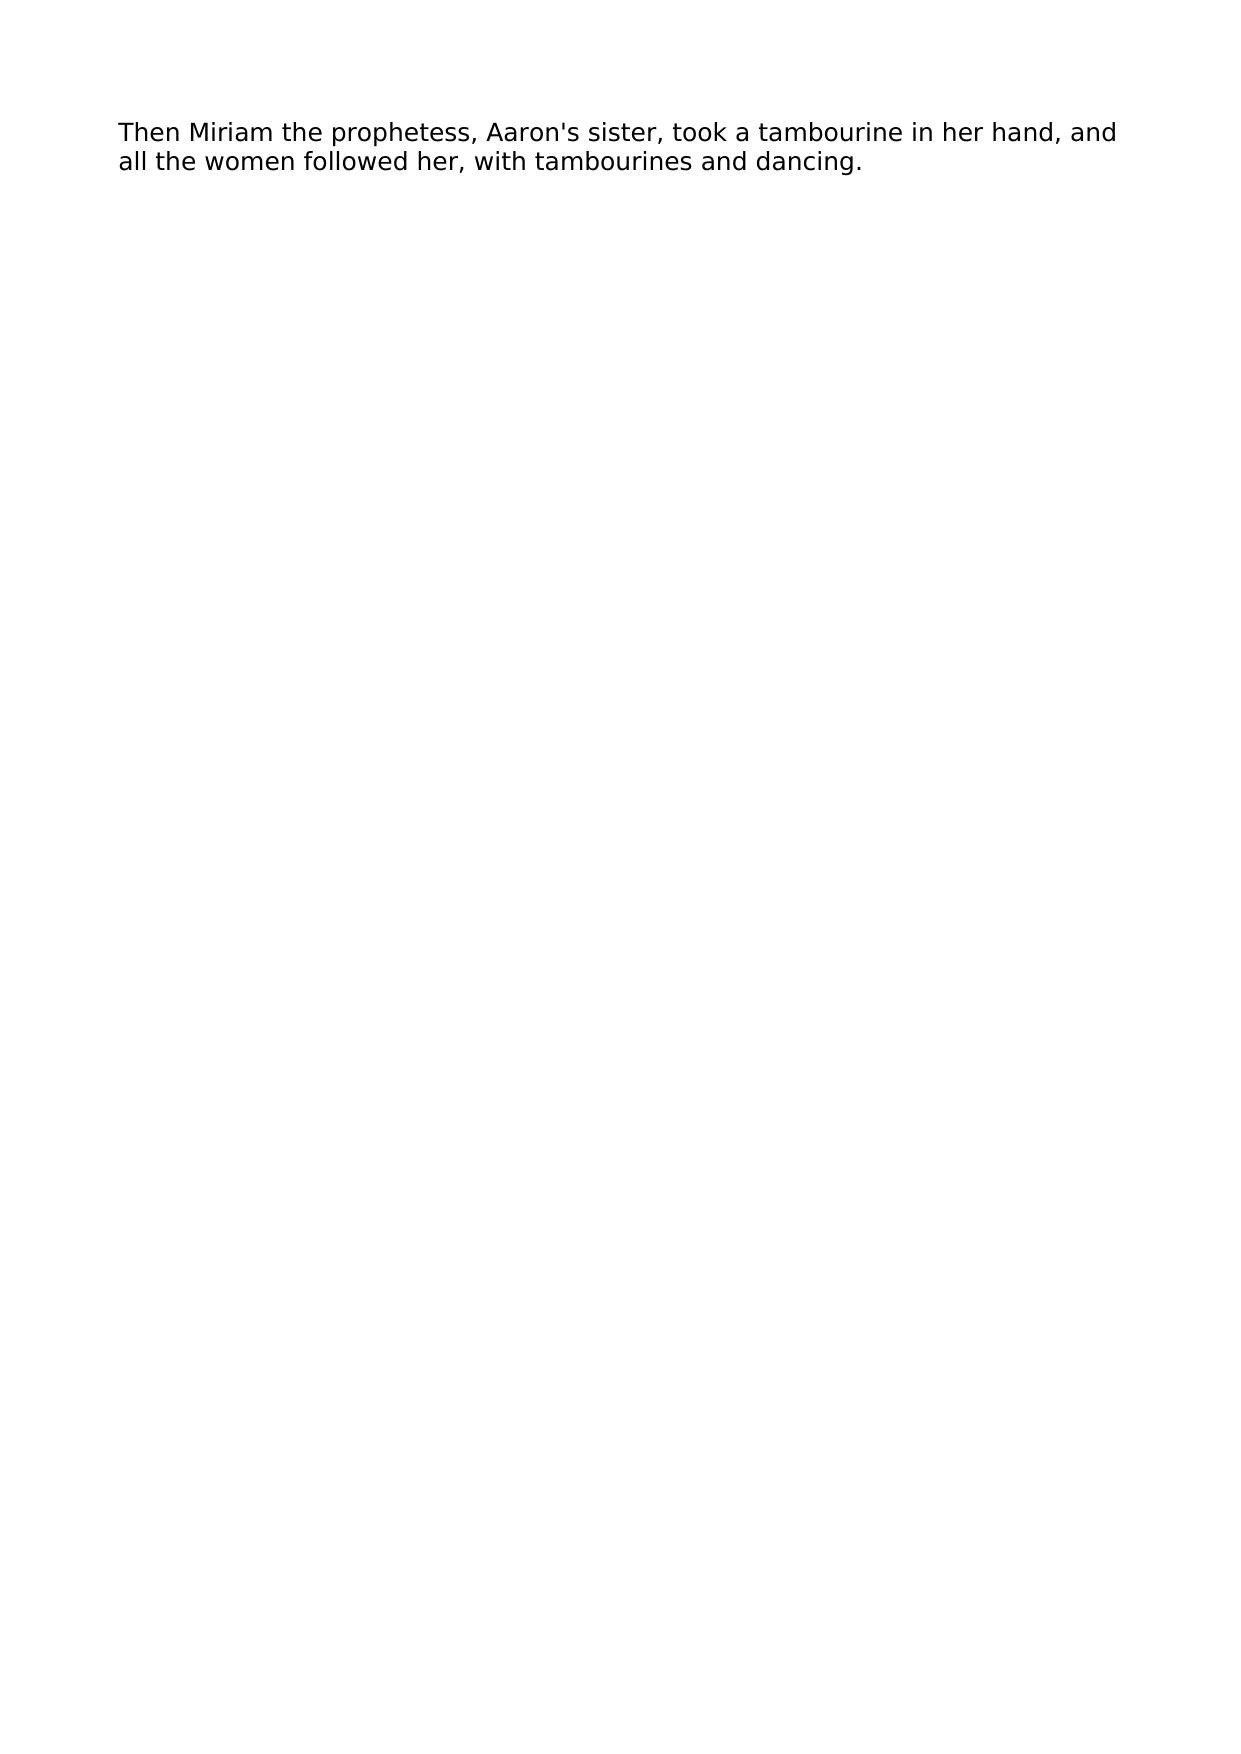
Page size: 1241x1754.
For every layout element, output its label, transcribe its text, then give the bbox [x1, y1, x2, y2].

text Then Miriam the prophetess, Aaron's sister, took a tambourine in her hand, and all the women followed her, with tambourines and dancing. [118, 118, 1122, 176]
